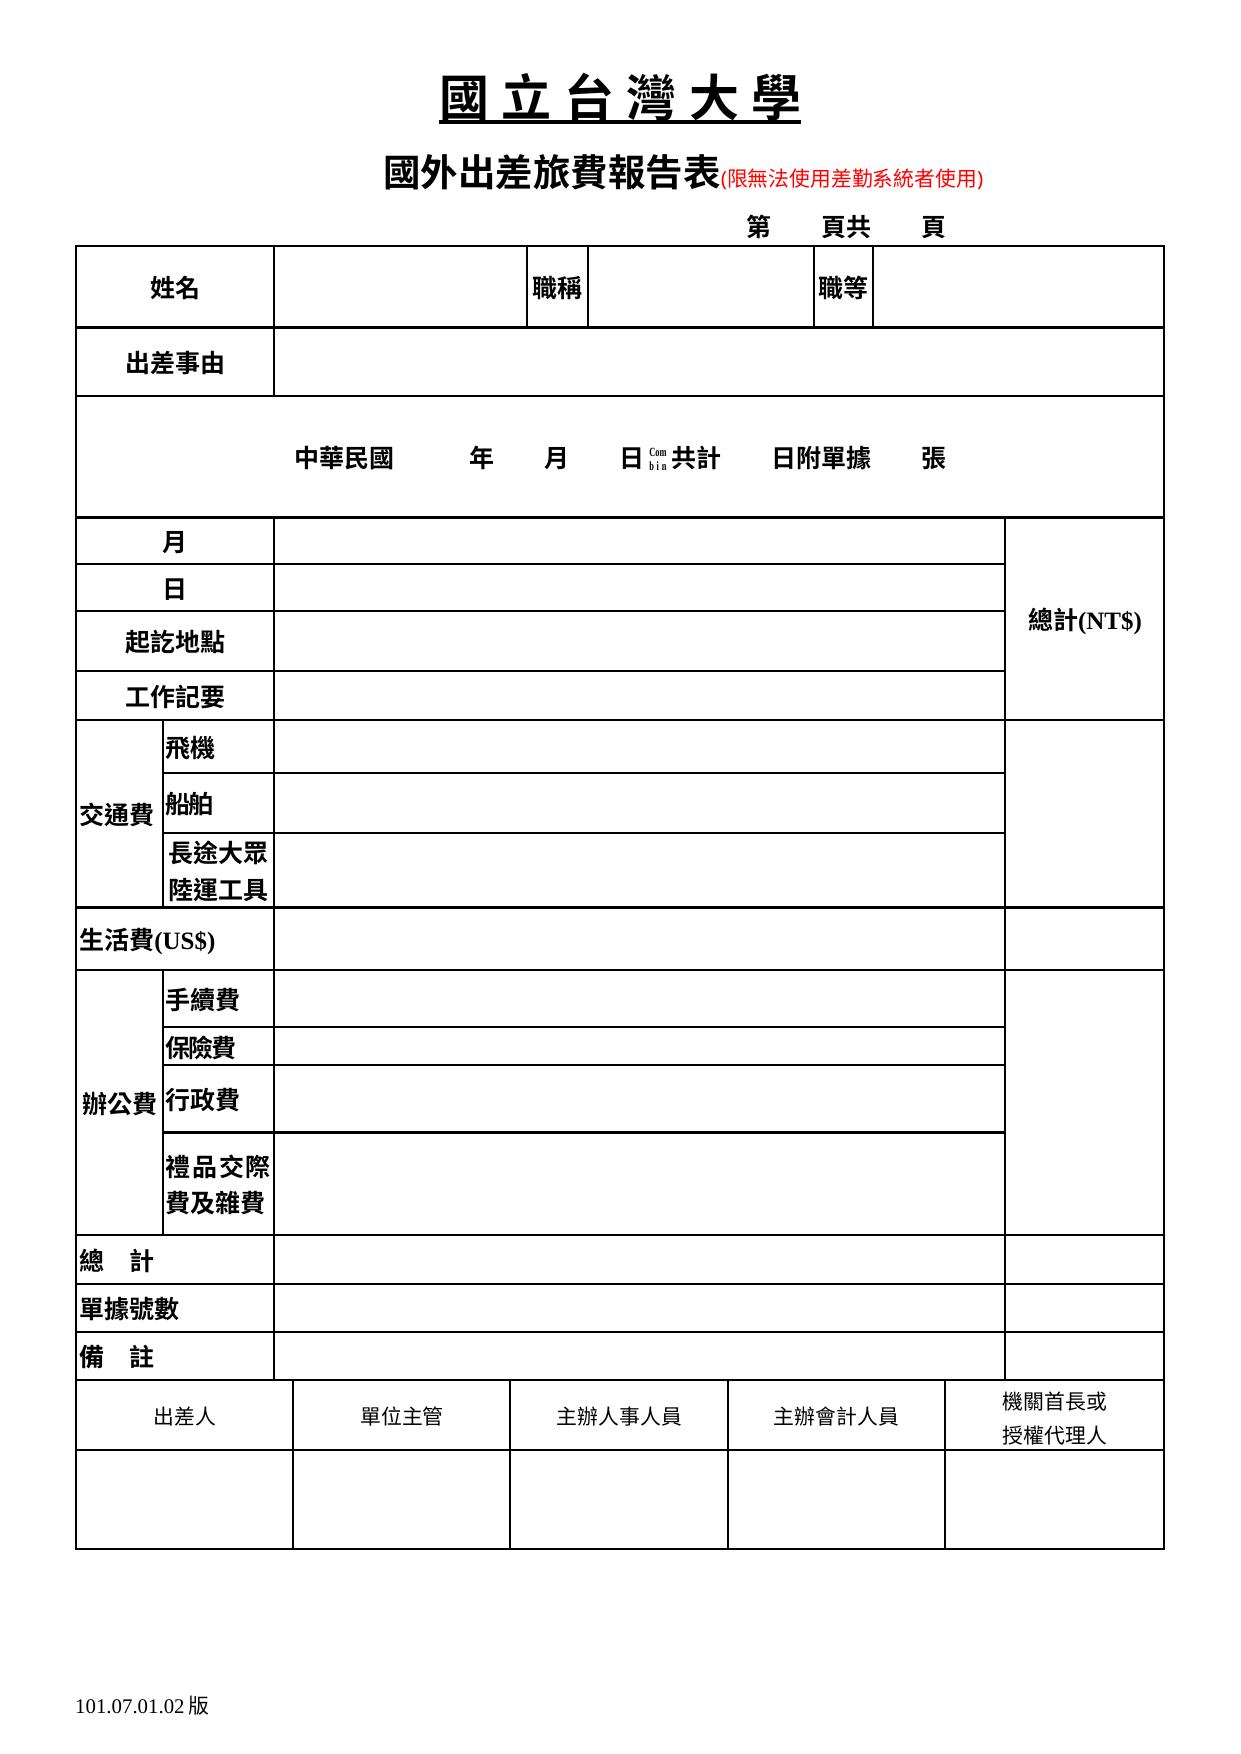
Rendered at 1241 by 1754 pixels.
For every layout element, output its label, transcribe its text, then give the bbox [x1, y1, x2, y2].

table_header 職等 [815, 247, 872, 326]
table_cell [275, 774, 1004, 832]
text 第 頁共 頁 [75, 207, 1218, 245]
table_cell 月 [77, 519, 273, 563]
table_header [589, 247, 813, 326]
table_cell [294, 1451, 509, 1548]
table_cell 總 計 [77, 1236, 273, 1282]
table_cell [1006, 971, 1163, 1234]
table_cell [729, 1451, 944, 1548]
table_cell 單位主管 [294, 1381, 509, 1449]
table_cell [275, 1066, 1004, 1131]
table_cell 禮品交際費及雜費 [164, 1134, 273, 1234]
table_cell 保險費 [164, 1028, 273, 1064]
text 國 立 台 灣 大 學 [75, 57, 1165, 132]
table_cell [275, 1285, 1004, 1331]
table_cell 飛機 [164, 721, 273, 772]
table_cell [275, 329, 1163, 395]
table_cell [511, 1451, 727, 1548]
table_cell 中華民國 年 月 日Combin共計 日附單據 張 [77, 397, 1163, 516]
table_cell [275, 672, 1004, 719]
table_cell 交通費 [77, 721, 162, 906]
table_cell 長途大眾陸運工具 [164, 834, 273, 906]
table_cell 行政費 [164, 1066, 273, 1131]
table_cell 辦公費 [77, 971, 162, 1234]
table_header [275, 247, 526, 326]
table_cell [275, 1333, 1004, 1379]
table_cell [1006, 1333, 1163, 1379]
table_cell 單據號數 [77, 1285, 273, 1331]
table_cell [275, 1028, 1004, 1064]
table_cell 主辦人事人員 [511, 1381, 727, 1449]
table_cell [1006, 721, 1163, 906]
table_cell [275, 721, 1004, 772]
table_cell [275, 1134, 1004, 1234]
table_header 姓名 [77, 247, 273, 326]
table_cell 備 註 [77, 1333, 273, 1379]
table_cell [275, 565, 1004, 610]
table_cell 船舶 [164, 774, 273, 832]
table_cell 起訖地點 [77, 612, 273, 670]
table_cell 手續費 [164, 971, 273, 1026]
text 國外出差旅費報告表(限無法使用差勤系統者使用) [75, 132, 1165, 207]
table_cell [275, 971, 1004, 1026]
table_cell [275, 834, 1004, 906]
table_cell [275, 519, 1004, 563]
table_cell 出差事由 [77, 329, 273, 395]
table_cell 機關首長或 授權代理人 [946, 1381, 1163, 1449]
table_cell [1006, 1236, 1163, 1282]
table_cell 主辦會計人員 [729, 1381, 944, 1449]
table_cell [1006, 909, 1163, 969]
table_cell [1006, 1285, 1163, 1331]
table_cell 生活費(US$) [77, 909, 273, 969]
table_cell [77, 1451, 292, 1548]
table_cell [275, 909, 1004, 969]
table_cell [275, 612, 1004, 670]
table_header 職稱 [528, 247, 587, 326]
table_cell [946, 1451, 1163, 1548]
table_cell 出差人 [77, 1381, 292, 1449]
table_header [874, 247, 1163, 326]
table_cell 工作記要 [77, 672, 273, 719]
table_cell 總計(NT$) [1006, 519, 1163, 719]
table_cell [275, 1236, 1004, 1282]
table_cell 日 [77, 565, 273, 610]
